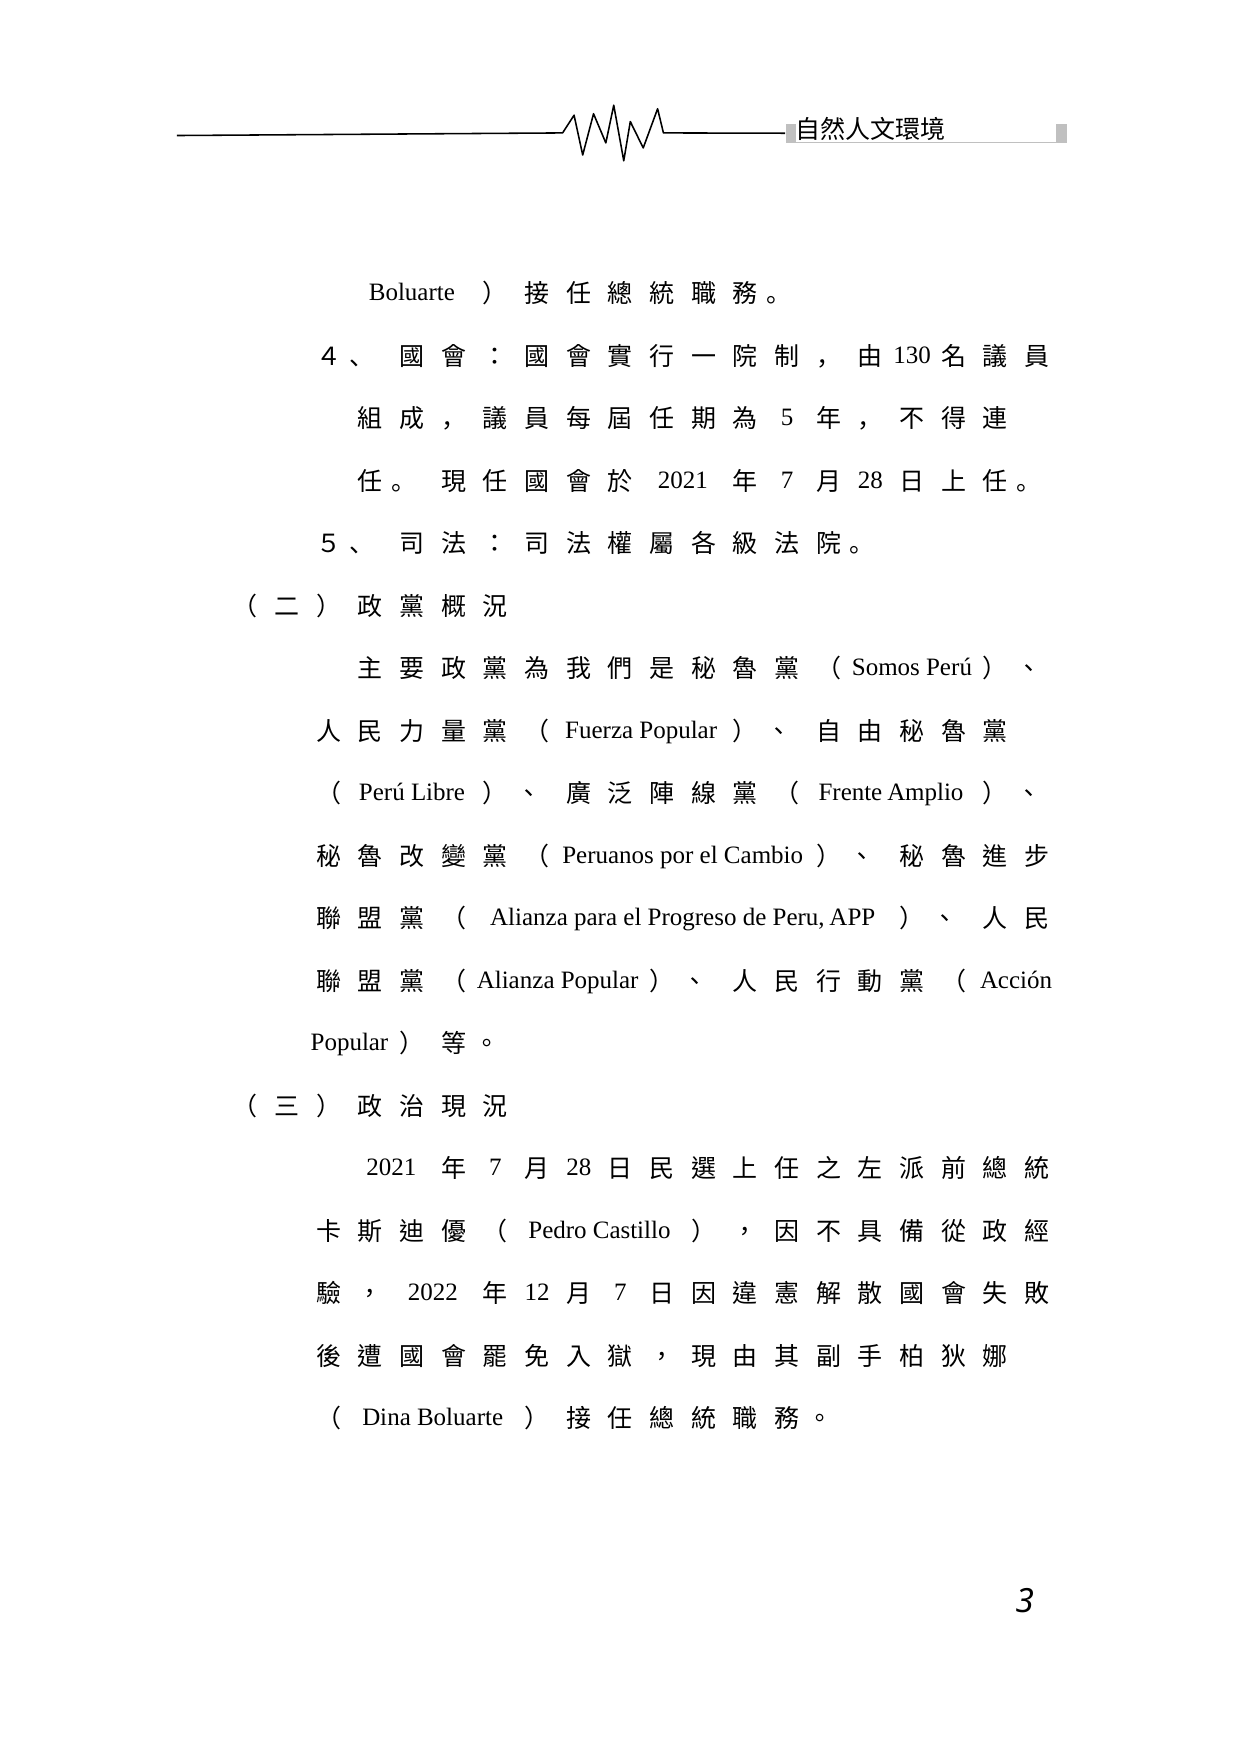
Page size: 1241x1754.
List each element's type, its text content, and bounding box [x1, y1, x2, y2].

text （二）政黨概況 [207, 563, 1058, 625]
text 2021年7月28日民選上任之左派前總統卡斯迪優（Pedro Castillo），因不具備從政經驗，2022年12月7日因違憲解散國會失敗後遭國會罷免入獄，現由其副手柏狄娜（Dina Boluarte）接任總統職務。 [281, 1125, 1058, 1438]
text ４、國會：國會實行一院制，由130名議員組成，議員每屆任期為5年，不得連任。現任國會於2021年7月28日上任。 [281, 313, 1058, 500]
text ５、司法：司法權屬各級法院。 [281, 500, 1058, 563]
text （三）政治現況 [207, 1063, 1058, 1125]
text 主要政黨為我們是秘魯黨（Somos Perú）、人民力量黨（Fuerza Popular）、自由秘魯黨（Perú Libre）、廣泛陣線黨（Frente Amplio）、秘魯改變黨（Peruanos por el Cambio）、秘魯進步聯盟黨（Alianza para el Progreso de Peru, APP）、人民聯盟黨（Alianza Popular）、人民行動黨（Acción Popular）等。 [281, 625, 1058, 1063]
text Boluarte）接任總統職務。 [281, 250, 1058, 313]
